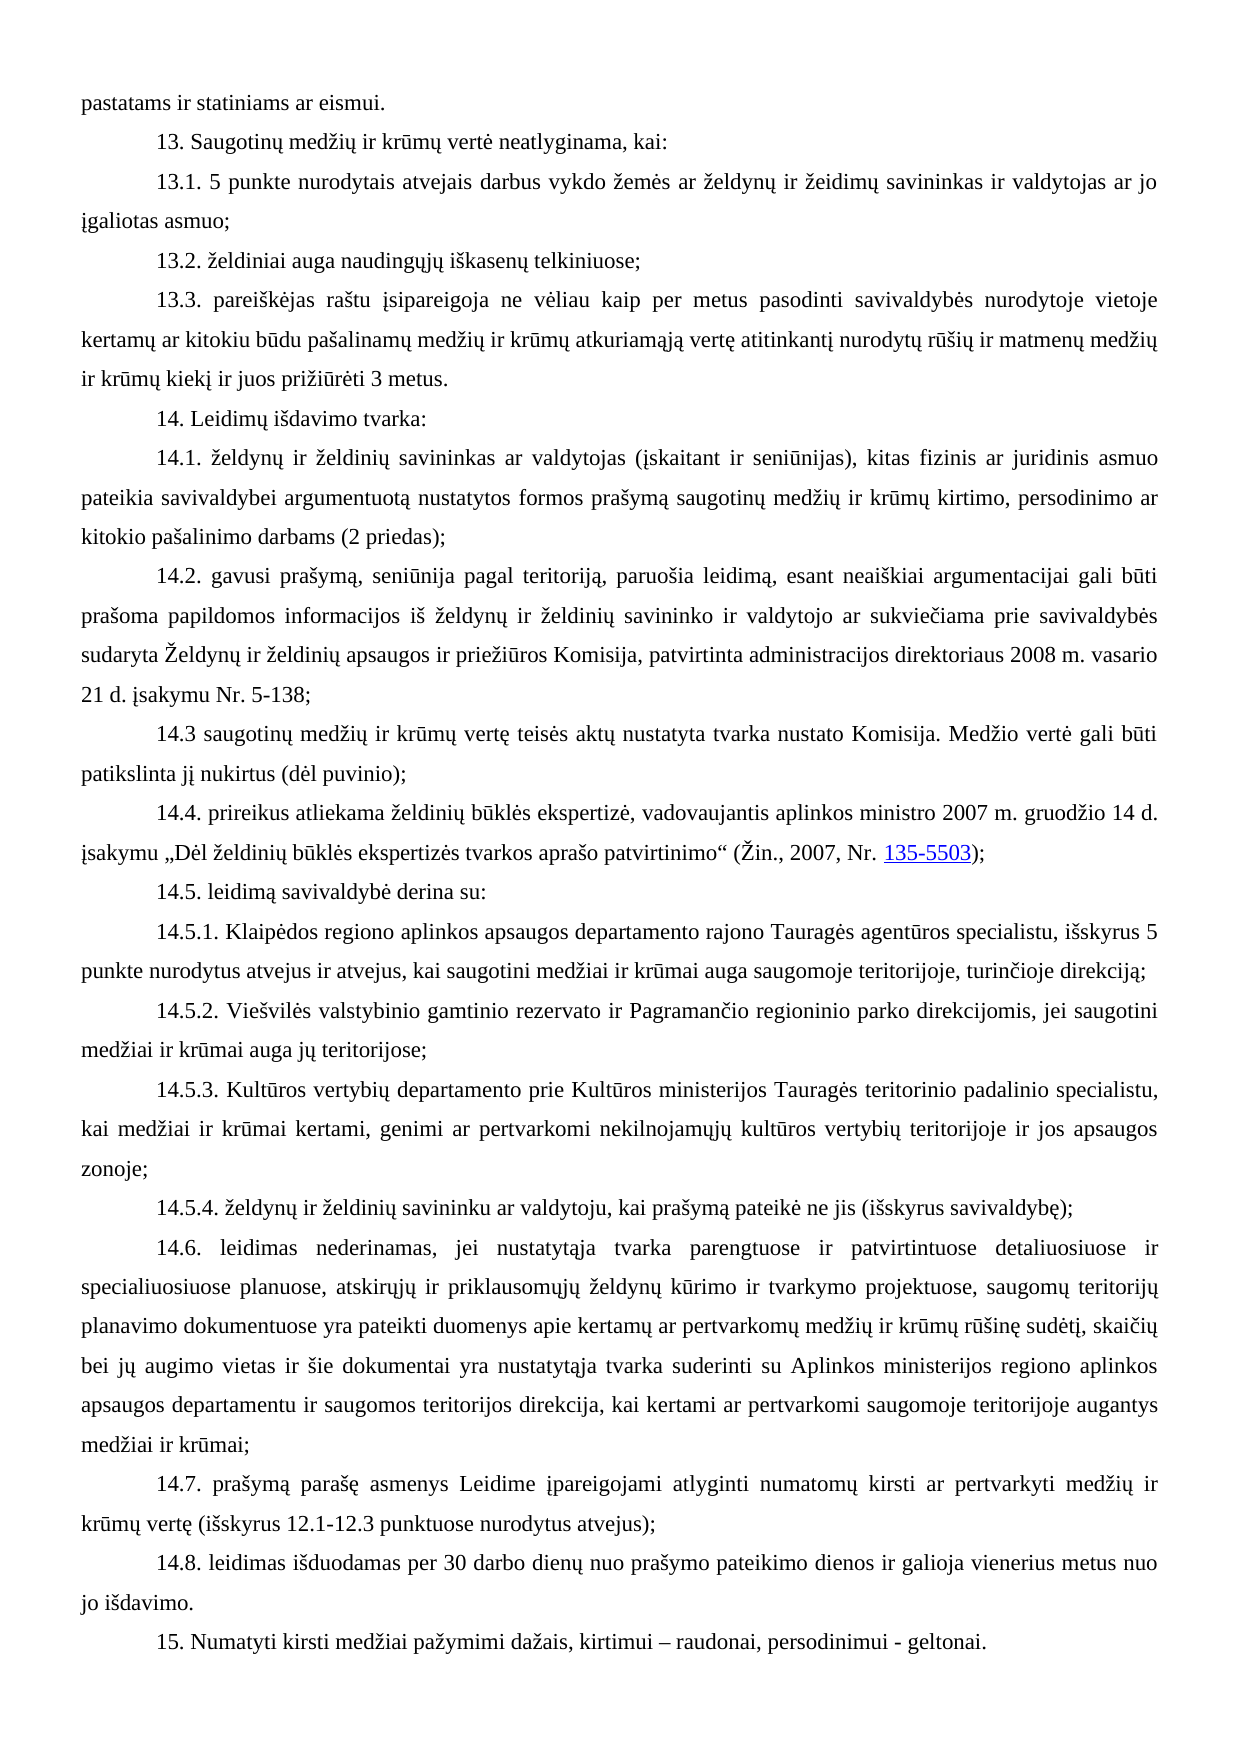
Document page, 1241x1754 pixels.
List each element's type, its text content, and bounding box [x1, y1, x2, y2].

text 13.1. 5 punkte nurodytais atvejais darbus vykdo žemės ar želdynų ir žeidimų savininkas ir valdytojas ar jo įgaliotas asmuo; [81, 168, 1160, 233]
text 14.2. gavusi prašymą, seniūnija pagal teritoriją, paruošia leidimą, esant neaiškiai argumentacijai gali būti prašoma papildomos informacijos iš želdynų ir želdinių savininko ir valdytojo ar sukviečiama prie savivaldybės sudaryta Želdynų ir želdinių apsaugos ir priežiūros Komisija, patvirtinta administracijos direktoriaus 2008 m. vasario 21 d. įsakymu Nr. 5-138; [81, 562, 1160, 707]
text 13.3. pareiškėjas raštu įsipareigoja ne vėliau kaip per metus pasodinti savivaldybės nurodytoje vietoje kertamų ar kitokiu būdu pašalinamų medžių ir krūmų atkuriamąją vertę atitinkantį nurodytų rūšių ir matmenų medžių ir krūmų kiekį ir juos prižiūrėti 3 metus. [81, 286, 1160, 391]
text 14.7. prašymą parašę asmenys Leidime įpareigojami atlyginti numatomų kirsti ar pertvarkyti medžių ir krūmų vertę (išskyrus 12.1-12.3 punktuose nurodytus atvejus); [81, 1471, 1160, 1536]
text 14.5.1. Klaipėdos regiono aplinkos apsaugos departamento rajono Tauragės agentūros specialistu, išskyrus 5 punkte nurodytus atvejus ir atvejus, kai saugotini medžiai ir krūmai auga saugomoje teritorijoje, turinčioje direkciją; [81, 918, 1160, 984]
text 14.5.4. želdynų ir želdinių savininku ar valdytoju, kai prašymą pateikė ne jis (išskyrus savivaldybę); [81, 1194, 1160, 1221]
text 14.5. leidimą savivaldybė derina su: [81, 878, 1160, 905]
text 14.4. prireikus atliekama želdinių būklės ekspertizė, vadovaujantis aplinkos ministro 2007 m. gruodžio 14 d. įsakymu „Dėl želdinių būklės ekspertizės tvarkos aprašo patvirtinimo“ (Žin., 2007, Nr. 135-5503); [81, 799, 1160, 865]
text 14.3 saugotinų medžių ir krūmų vertę teisės aktų nustatyta tvarka nustato Komisija. Medžio vertė gali būti patikslinta jį nukirtus (dėl puvinio); [81, 720, 1160, 786]
text pastatams ir statiniams ar eismui. [81, 89, 1160, 115]
text 14.5.2. Viešvilės valstybinio gamtinio rezervato ir Pagramančio regioninio parko direkcijomis, jei saugotini medžiai ir krūmai auga jų teritorijose; [81, 997, 1160, 1063]
text 13. Saugotinų medžių ir krūmų vertė neatlyginama, kai: [81, 128, 1160, 154]
text 14. Leidimų išdavimo tvarka: [81, 404, 1160, 431]
text 15. Numatyti kirsti medžiai pažymimi dažais, kirtimui – raudonai, persodinimui - geltonai. [81, 1628, 1160, 1655]
text 14.8. leidimas išduodamas per 30 darbo dienų nuo prašymo pateikimo dienos ir galioja vienerius metus nuo jo išdavimo. [81, 1549, 1160, 1615]
text 14.1. želdynų ir želdinių savininkas ar valdytojas (įskaitant ir seniūnijas), kitas fizinis ar juridinis asmuo pateikia savivaldybei argumentuotą nustatytos formos prašymą saugotinų medžių ir krūmų kirtimo, persodinimo ar kitokio pašalinimo darbams (2 priedas); [81, 444, 1160, 549]
text 14.5.3. Kultūros vertybių departamento prie Kultūros ministerijos Tauragės teritorinio padalinio specialistu, kai medžiai ir krūmai kertami, genimi ar pertvarkomi nekilnojamųjų kultūros vertybių teritorijoje ir jos apsaugos zonoje; [81, 1076, 1160, 1181]
text 14.6. leidimas nederinamas, jei nustatytąja tvarka parengtuose ir patvirtintuose detaliuosiuose ir specialiuosiuose planuose, atskirųjų ir priklausomųjų želdynų kūrimo ir tvarkymo projektuose, saugomų teritorijų planavimo dokumentuose yra pateikti duomenys apie kertamų ar pertvarkomų medžių ir krūmų rūšinę sudėtį, skaičių bei jų augimo vietas ir šie dokumentai yra nustatytąja tvarka suderinti su Aplinkos ministerijos regiono aplinkos apsaugos departamentu ir saugomos teritorijos direkcija, kai kertami ar pertvarkomi saugomoje teritorijoje augantys medžiai ir krūmai; [81, 1234, 1160, 1457]
text 13.2. želdiniai auga naudingųjų iškasenų telkiniuose; [81, 247, 1160, 273]
